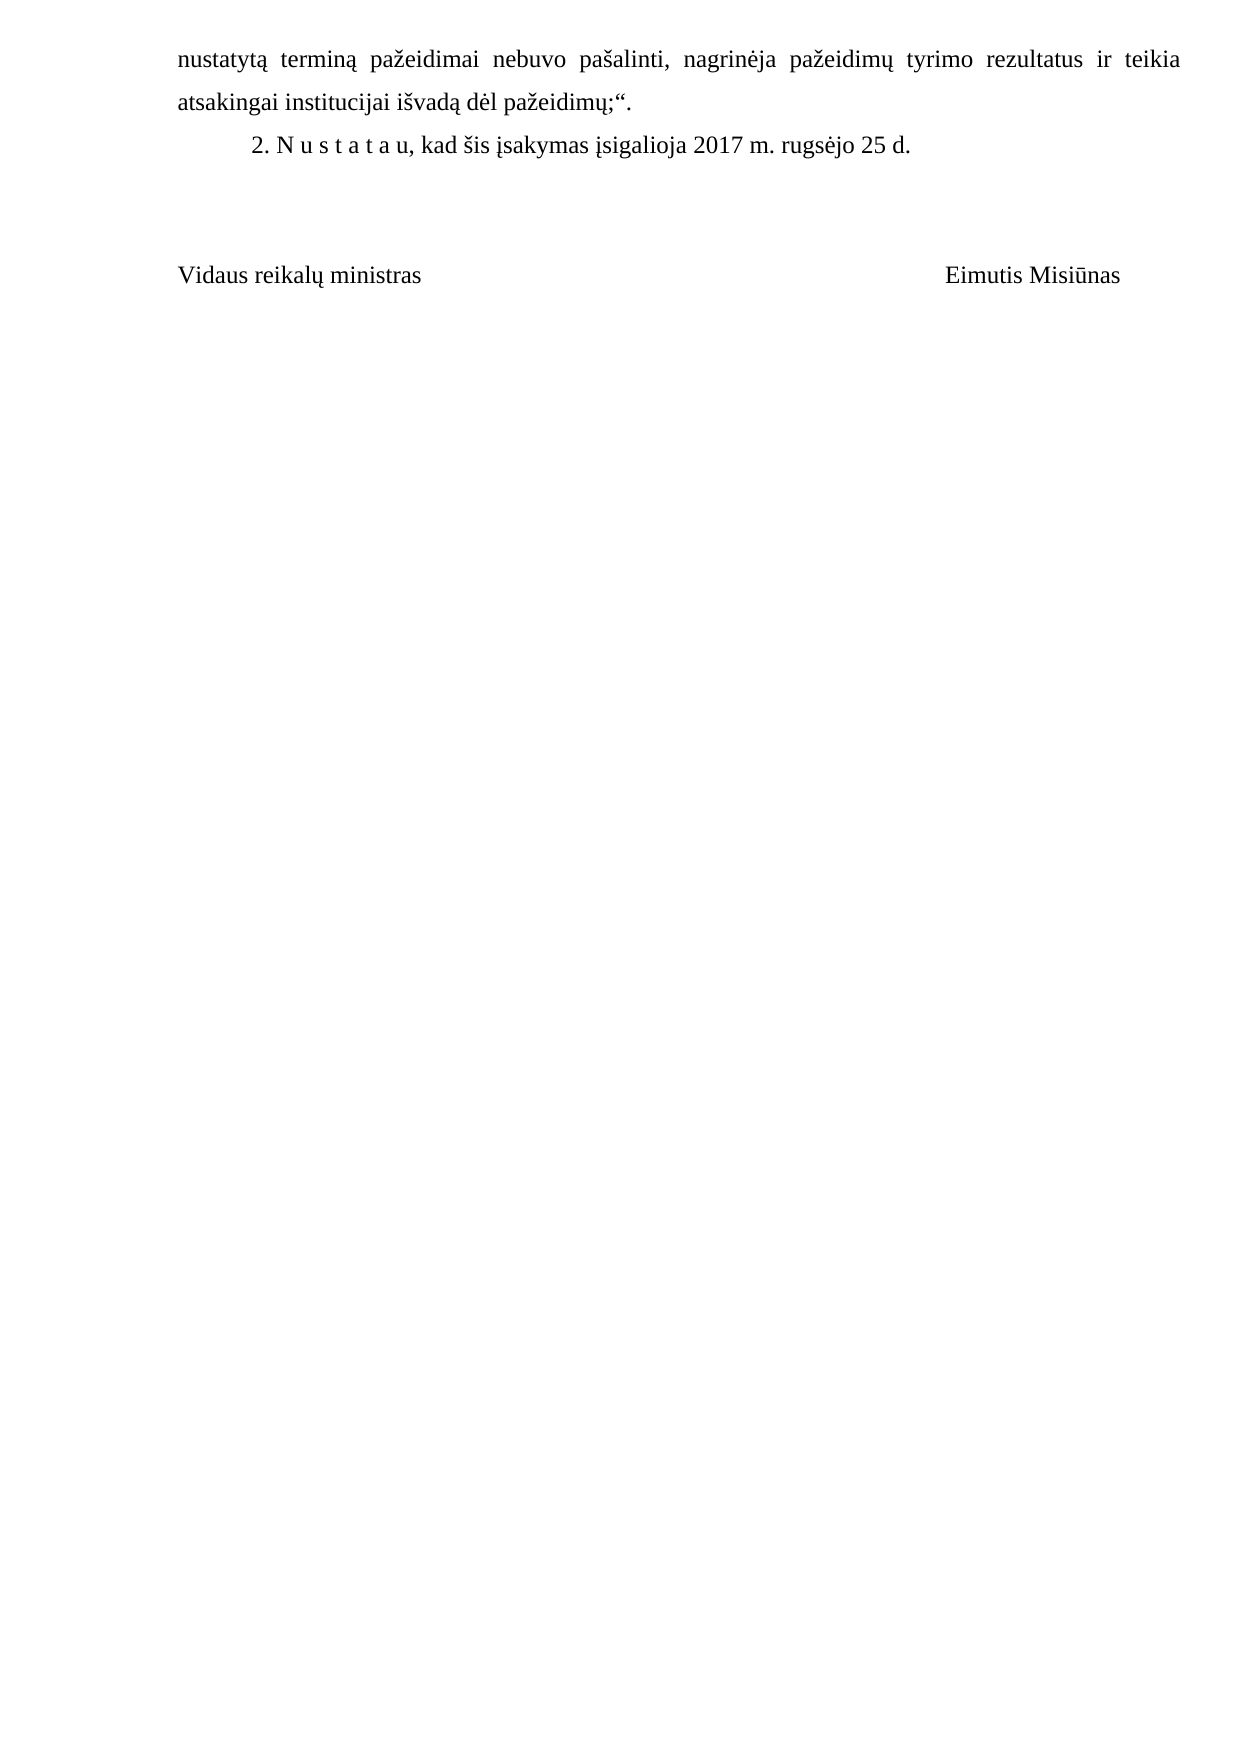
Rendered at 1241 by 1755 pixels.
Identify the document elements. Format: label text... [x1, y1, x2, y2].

text Vidaus reikalų ministras Eimutis Misiūnas [177, 260, 1181, 289]
text 2. N u s t a t a u, kad šis įsakymas įsigalioja 2017 m. rugsėjo 25 d. [177, 131, 1181, 159]
text nustatytą terminą pažeidimai nebuvo pašalinti, nagrinėja pažeidimų tyrimo rezultatus ir teikia atsakingai institucijai išvadą dėl pažeidimų;“. [177, 44, 1181, 116]
